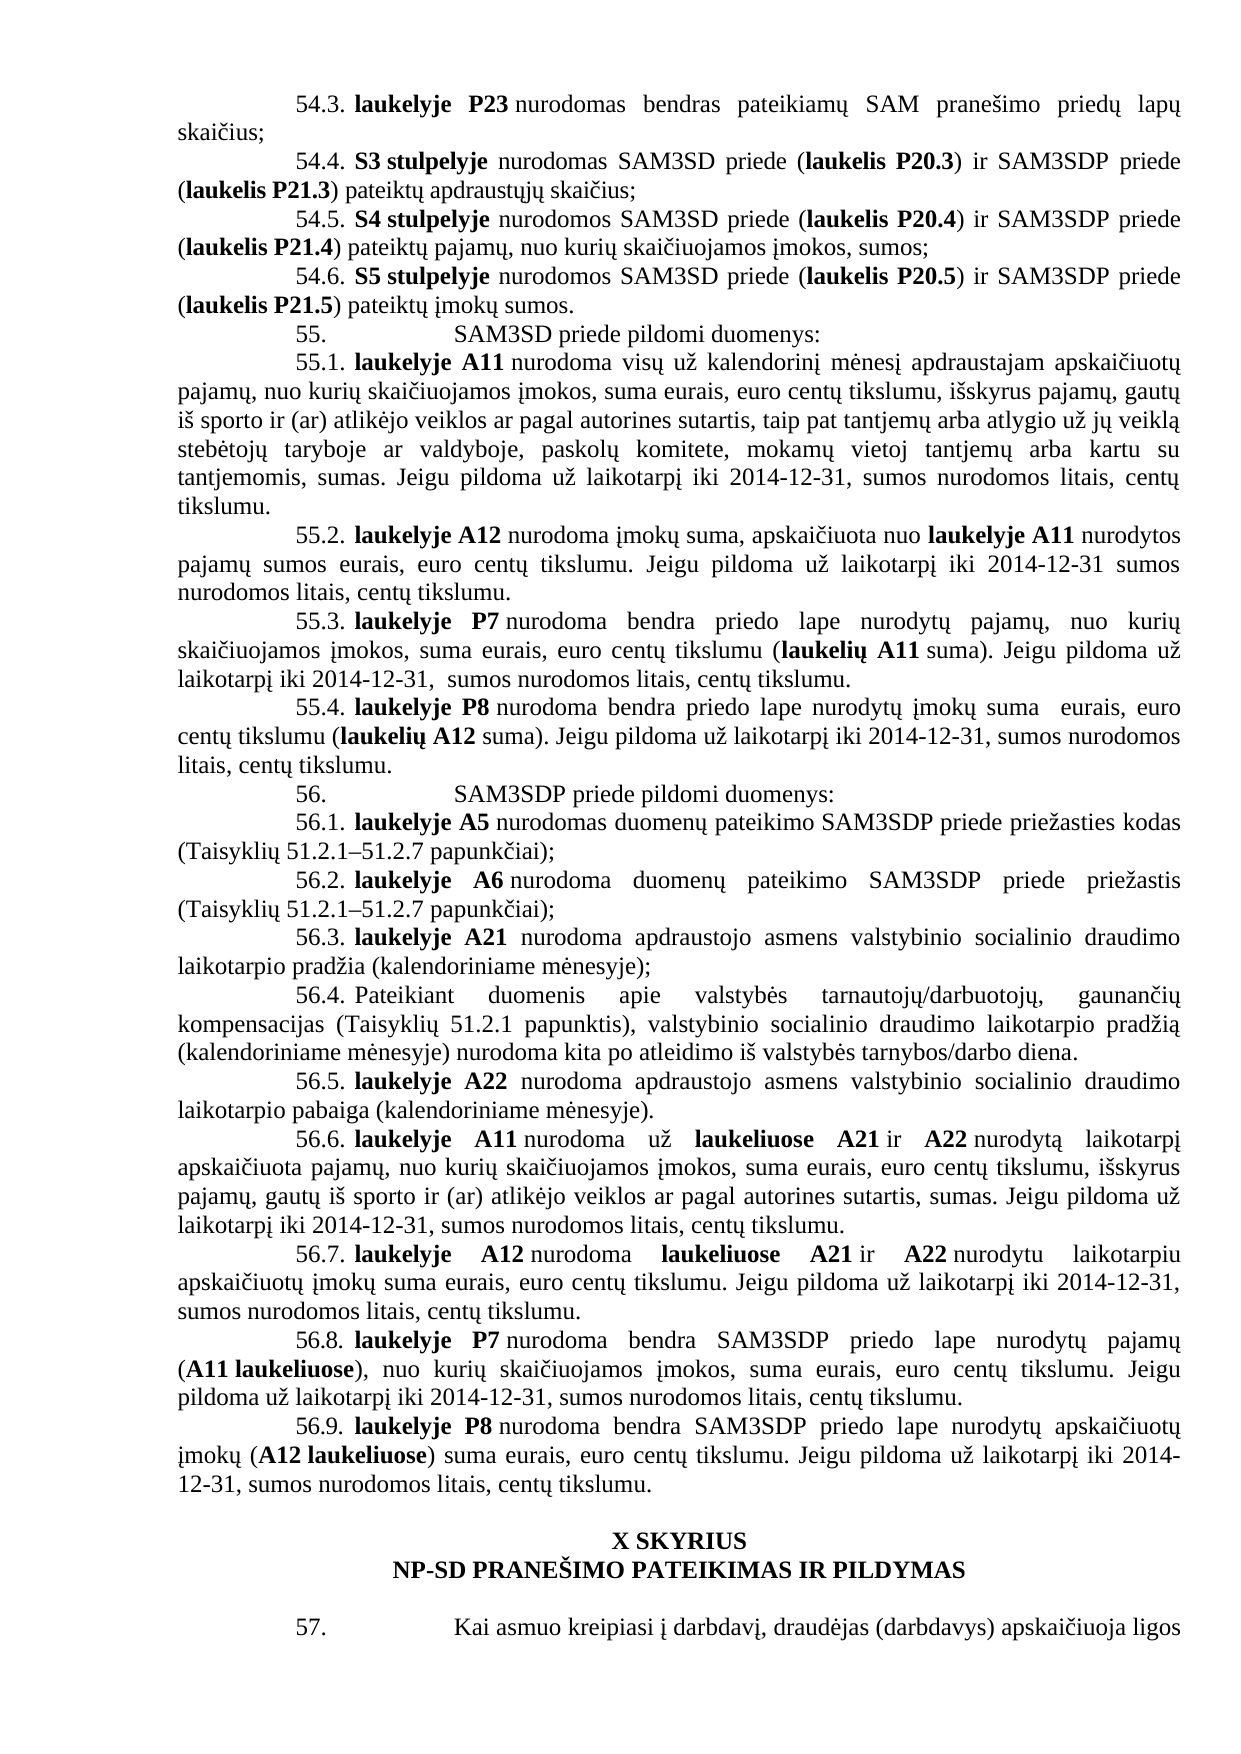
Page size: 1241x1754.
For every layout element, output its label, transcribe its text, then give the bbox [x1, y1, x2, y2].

text 56.4. Pateikiant duomenis apie valstybės tarnautojų/darbuotojų, gaunančių kompensacijas (Taisyklių 51.2.1 papunktis), valstybinio socialinio draudimo laikotarpio pradžią (kalendoriniame mėnesyje) nurodoma kita po atleidimo iš valstybės tarnybos/darbo diena. [177, 980, 1181, 1066]
text 56.8. laukelyje P7 nurodoma bendra SAM3SDP priedo lape nurodytų pajamų (A11 laukeliuose), nuo kurių skaičiuojamos įmokos, suma eurais, euro centų tikslumu. Jeigu pildoma už laikotarpį iki 2014-12-31, sumos nurodomos litais, centų tikslumu. [177, 1325, 1181, 1411]
text 56.6. laukelyje A11 nurodoma už laukeliuose A21 ir A22 nurodytą laikotarpį apskaičiuota pajamų, nuo kurių skaičiuojamos įmokos, suma eurais, euro centų tikslumu, išskyrus pajamų, gautų iš sporto ir (ar) atlikėjo veiklos ar pagal autorines sutartis, sumas. Jeigu pildoma už laikotarpį iki 2014-12-31, sumos nurodomos litais, centų tikslumu. [177, 1124, 1181, 1239]
text 55.1. laukelyje A11 nurodoma visų už kalendorinį mėnesį apdraustajam apskaičiuotų pajamų, nuo kurių skaičiuojamos įmokos, suma eurais, euro centų tikslumu, išskyrus pajamų, gautų iš sporto ir (ar) atlikėjo veiklos ar pagal autorines sutartis, taip pat tantjemų arba atlygio už jų veiklą stebėtojų taryboje ar valdyboje, paskolų komitete, mokamų vietoj tantjemų arba kartu su tantjemomis, sumas. Jeigu pildoma už laikotarpį iki 2014-12-31, sumos nurodomos litais, centų tikslumu. [177, 347, 1181, 520]
text 55. SAM3SD priede pildomi duomenys: [177, 319, 1181, 347]
text 54.6. S5 stulpelyje nurodomos SAM3SD priede (laukelis P20.5) ir SAM3SDP priede (laukelis P21.5) pateiktų įmokų sumos. [177, 261, 1181, 319]
text 55.3. laukelyje P7 nurodoma bendra priedo lape nurodytų pajamų, nuo kurių skaičiuojamos įmokos, suma eurais, euro centų tikslumu (laukelių A11 suma). Jeigu pildoma už laikotarpį iki 2014-12-31, sumos nurodomos litais, centų tikslumu. [177, 606, 1181, 692]
text 55.4. laukelyje P8 nurodoma bendra priedo lape nurodytų įmokų suma eurais, euro centų tikslumu (laukelių A12 suma). Jeigu pildoma už laikotarpį iki 2014-12-31, sumos nurodomos litais, centų tikslumu. [177, 692, 1181, 779]
text 57. Kai asmuo kreipiasi į darbdavį, draudėjas (darbdavys) apskaičiuoja ligos [177, 1612, 1181, 1641]
text 56.7. laukelyje A12 nurodoma laukeliuose A21 ir A22 nurodytu laikotarpiu apskaičiuotų įmokų suma eurais, euro centų tikslumu. Jeigu pildoma už laikotarpį iki 2014-12-31, sumos nurodomos litais, centų tikslumu. [177, 1239, 1181, 1325]
text 56. SAM3SDP priede pildomi duomenys: [177, 779, 1181, 807]
text 56.3. laukelyje A21 nurodoma apdraustojo asmens valstybinio socialinio draudimo laikotarpio pradžia (kalendoriniame mėnesyje); [177, 922, 1181, 980]
text 55.2. laukelyje A12 nurodoma įmokų suma, apskaičiuota nuo laukelyje A11 nurodytos pajamų sumos eurais, euro centų tikslumu. Jeigu pildoma už laikotarpį iki 2014-12-31 sumos nurodomos litais, centų tikslumu. [177, 520, 1181, 606]
text 56.2. laukelyje A6 nurodoma duomenų pateikimo SAM3SDP priede priežastis (Taisyklių 51.2.1–51.2.7 papunkčiai); [177, 865, 1181, 922]
text 56.1. laukelyje A5 nurodomas duomenų pateikimo SAM3SDP priede priežasties kodas (Taisyklių 51.2.1–51.2.7 papunkčiai); [177, 807, 1181, 865]
text 54.5. S4 stulpelyje nurodomos SAM3SD priede (laukelis P20.4) ir SAM3SDP priede (laukelis P21.4) pateiktų pajamų, nuo kurių skaičiuojamos įmokos, sumos; [177, 204, 1181, 261]
text 54.3. laukelyje P23 nurodomas bendras pateikiamų SAM pranešimo priedų lapų skaičius; [177, 89, 1181, 146]
text X SKYRIUS [177, 1526, 1181, 1555]
text 56.5. laukelyje A22 nurodoma apdraustojo asmens valstybinio socialinio draudimo laikotarpio pabaiga (kalendoriniame mėnesyje). [177, 1066, 1181, 1124]
text 54.4. S3 stulpelyje nurodomas SAM3SD priede (laukelis P20.3) ir SAM3SDP priede (laukelis P21.3) pateiktų apdraustųjų skaičius; [177, 146, 1181, 204]
text NP-SD PRANEŠIMO PATEIKIMAS IR PILDYMAS [177, 1555, 1181, 1584]
text 56.9. laukelyje P8 nurodoma bendra SAM3SDP priedo lape nurodytų apskaičiuotų įmokų (A12 laukeliuose) suma eurais, euro centų tikslumu. Jeigu pildoma už laikotarpį iki 2014-12-31, sumos nurodomos litais, centų tikslumu. [177, 1411, 1181, 1497]
